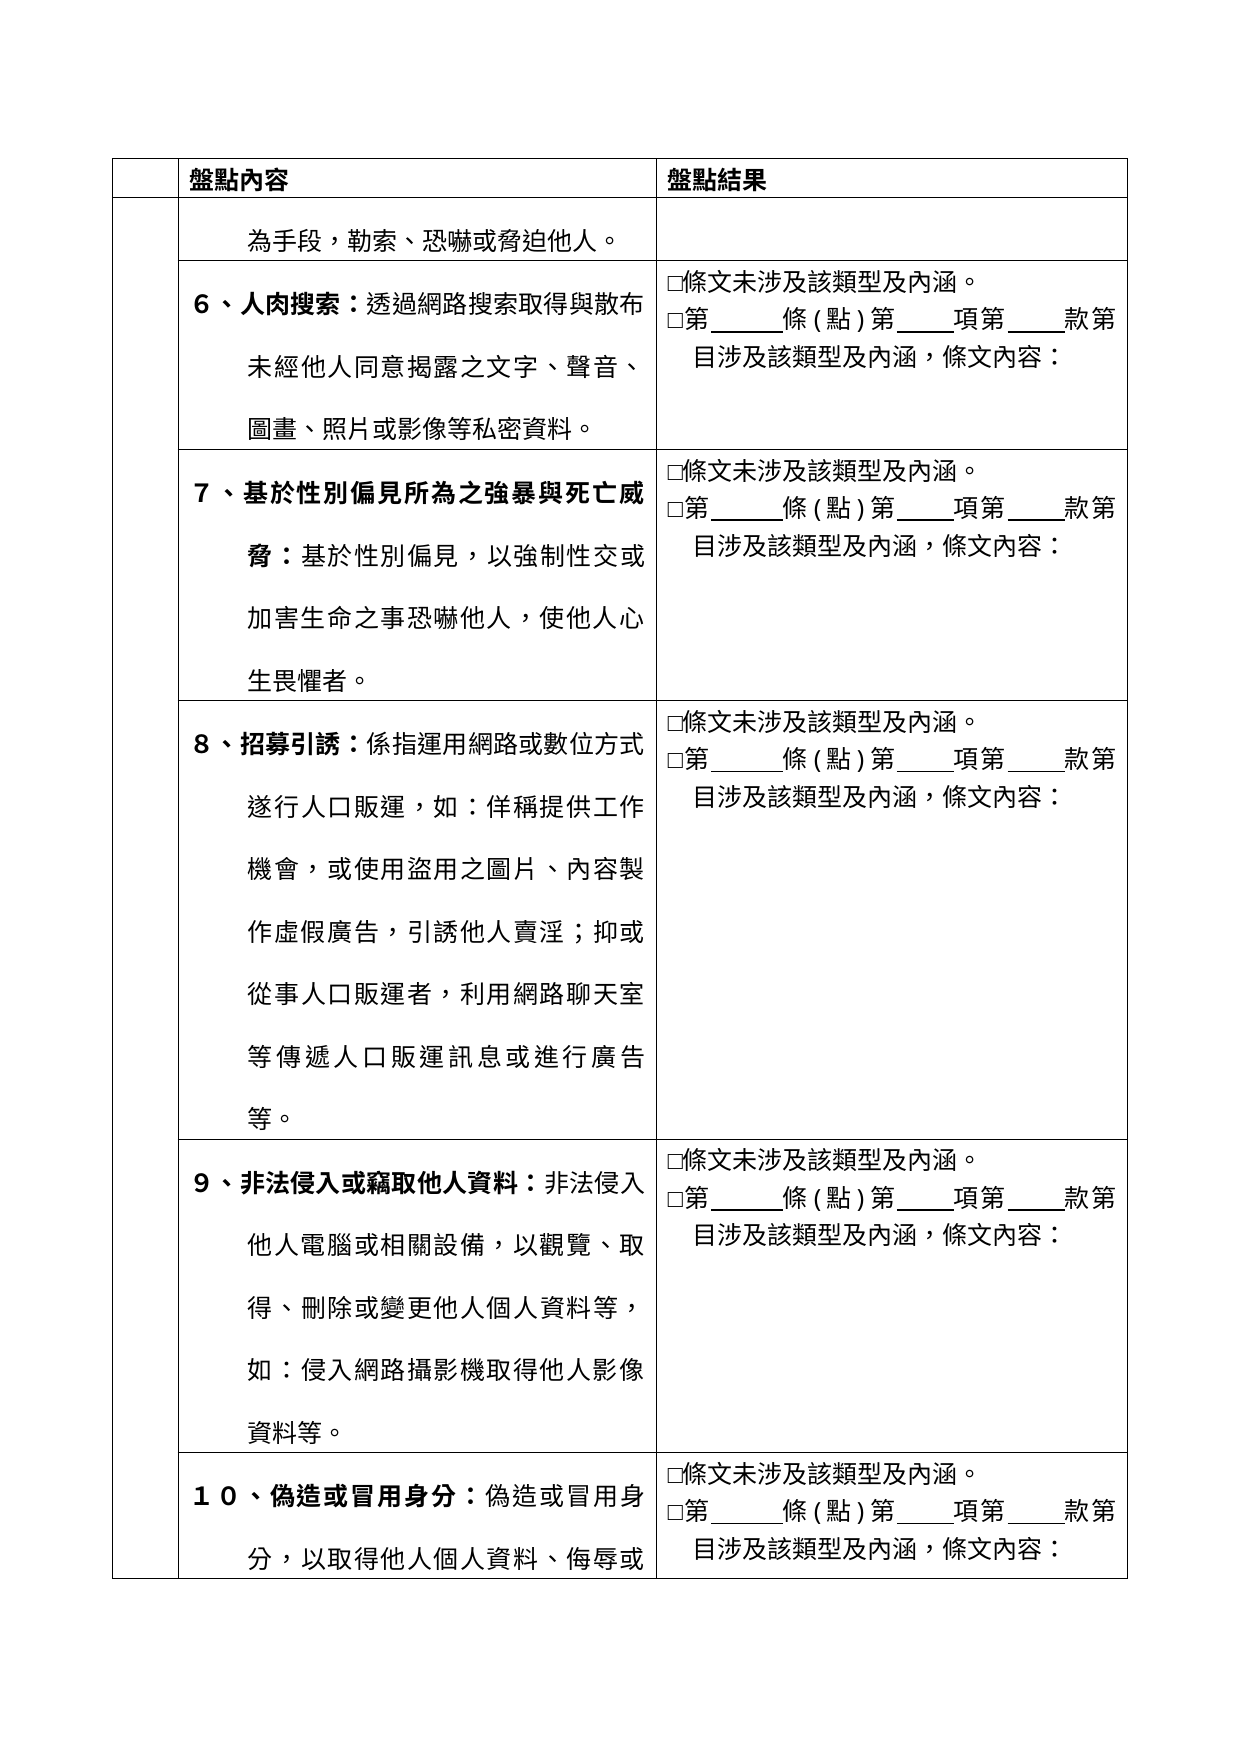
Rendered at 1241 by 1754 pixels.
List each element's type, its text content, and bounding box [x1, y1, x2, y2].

table_header 盤點內容 [179, 159, 656, 197]
table_header 盤點結果 [657, 159, 1127, 197]
table_cell □條文未涉及該類型及內涵。 □第 條(點)第 項第 款第 目涉及該類型及內涵，條文內容： [657, 261, 1127, 449]
table_cell [113, 198, 178, 1578]
table_cell ９、非法侵入或竊取他人資料：非法侵入他人電腦或相關設備，以觀覽、取得、刪除或變更他人個人資料等，如：侵入網路攝影機取得他人影像資料等。 [179, 1140, 656, 1452]
table_cell ６、人肉搜索：透過網路搜索取得與散布未經他人同意揭露之文字、聲音、圖畫、照片或影像等私密資料。 [179, 261, 656, 449]
table_cell ７、基於性別偏見所為之強暴與死亡威脅：基於性別偏見，以強制性交或加害生命之事恐嚇他人，使他人心生畏懼者。 [179, 450, 656, 700]
table_cell [657, 198, 1127, 260]
table_cell 為手段，勒索、恐嚇或脅迫他人。 [179, 198, 656, 260]
table_cell □條文未涉及該類型及內涵。 □第 條(點)第 項第 款第 目涉及該類型及內涵，條文內容： [657, 450, 1127, 700]
table_cell □條文未涉及該類型及內涵。 □第 條(點)第 項第 款第 目涉及該類型及內涵，條文內容： [657, 701, 1127, 1138]
table_cell １０、偽造或冒用身分：偽造或冒用身分，以取得他人個人資料、侮辱或 [179, 1453, 656, 1578]
table_cell □條文未涉及該類型及內涵。 □第 條(點)第 項第 款第 目涉及該類型及內涵，條文內容： [657, 1140, 1127, 1452]
table_header [113, 159, 178, 197]
table_cell ８、招募引誘：係指運用網路或數位方式遂行人口販運，如：佯稱提供工作機會，或使用盜用之圖片、內容製作虛假廣告，引誘他人賣淫；抑或從事人口販運者，利用網路聊天室等傳遞人口販運訊息或進行廣告等。 [179, 701, 656, 1138]
table_cell □條文未涉及該類型及內涵。 □第 條(點)第 項第 款第 目涉及該類型及內涵，條文內容： [657, 1453, 1127, 1578]
